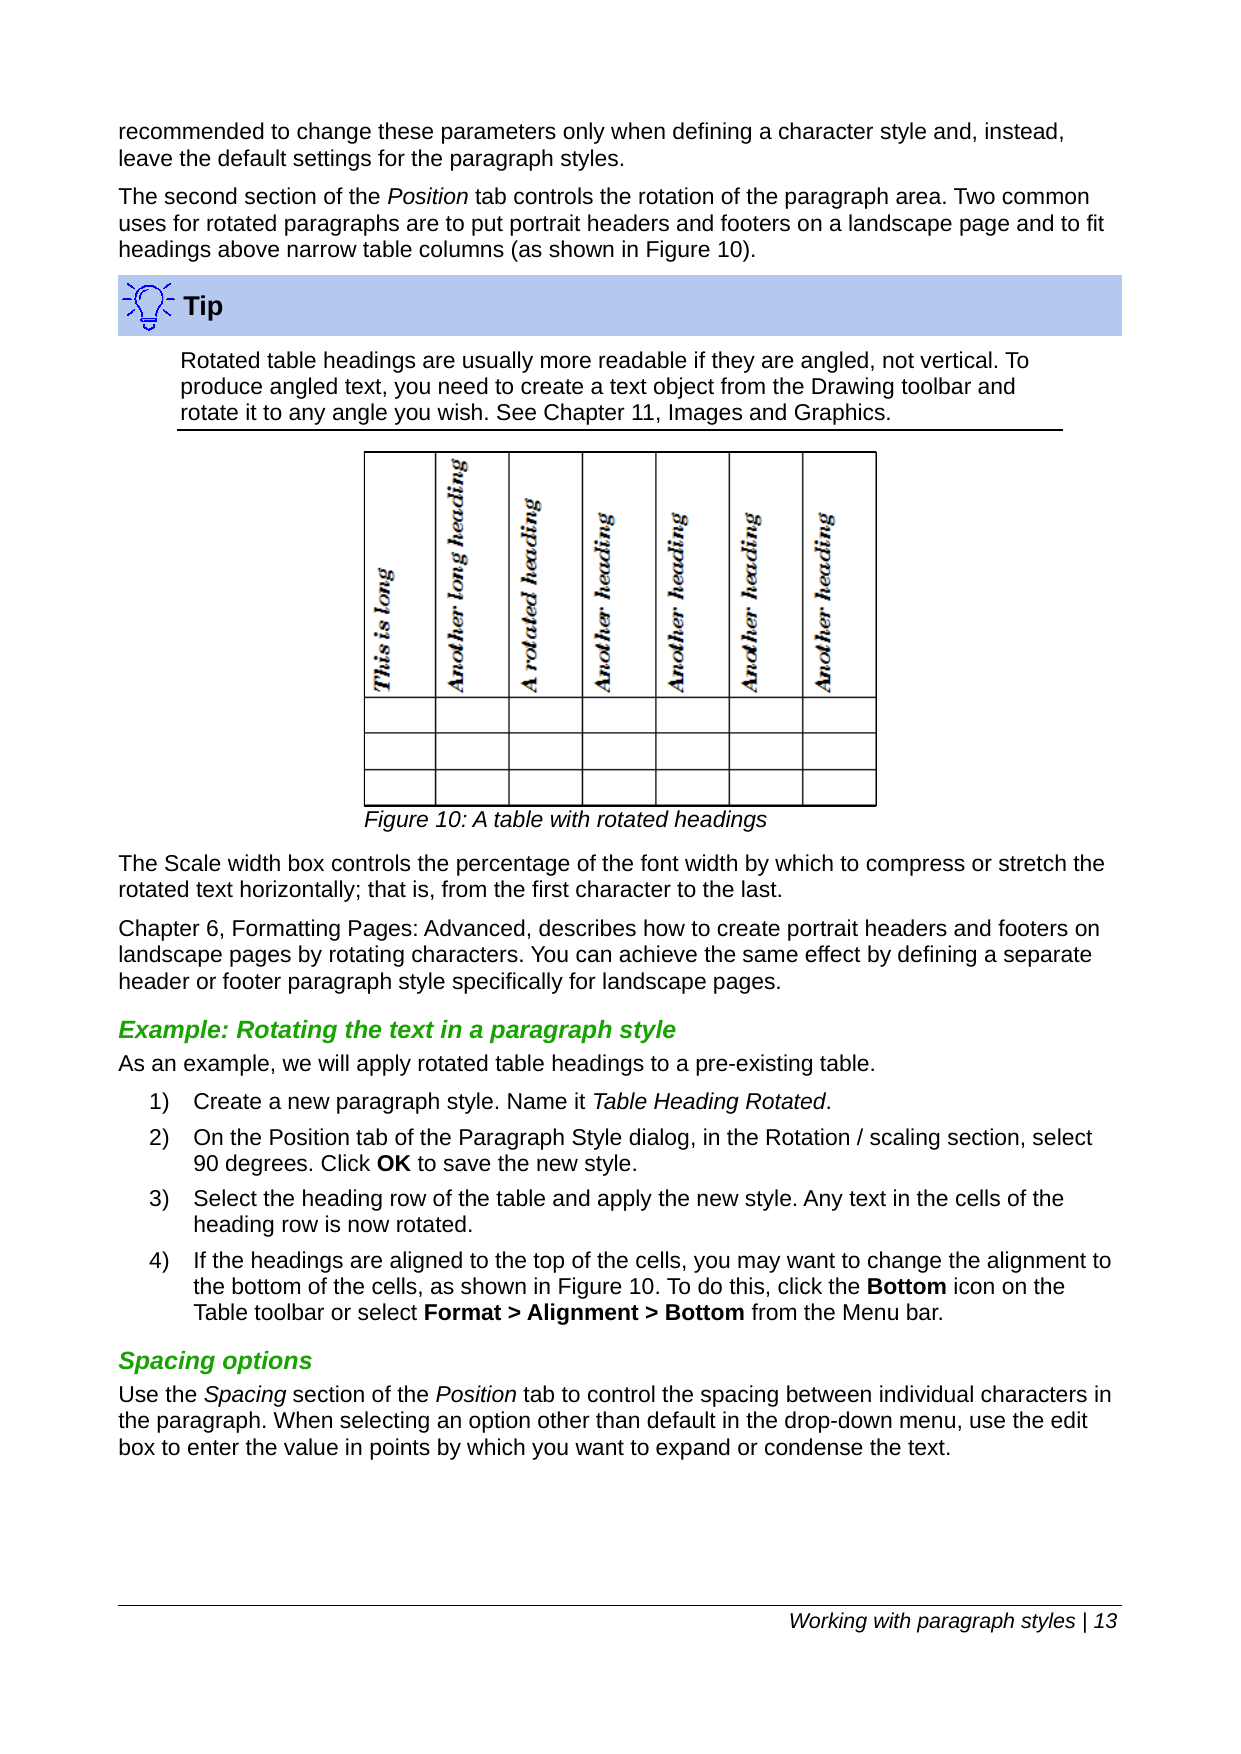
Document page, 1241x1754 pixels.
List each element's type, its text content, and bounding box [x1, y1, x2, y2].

subtitle Example: Rotating the text in a paragraph style [118, 1015, 1122, 1043]
list On the Position tab of the Paragraph Style dialog, in the Rotation / scaling section, select 90 degrees. Click OK to save the new style. [169, 1123, 1122, 1176]
picture [365, 453, 876, 806]
list As an example, we will apply rotated table headings to a pre-existing table. [118, 1049, 1122, 1076]
subtitle Tip [118, 275, 1122, 336]
text Use the Spacing section of the Position tab to control the spacing between individual characters in the paragraph. When selecting an option other than default in the drop-down menu, use the edit box to enter the value in points by which you want to expand or condense the text. [118, 1381, 1122, 1460]
picture [119, 275, 179, 335]
text Rotated table headings are usually more readable if they are angled, not vertical. To produce angled text, you need to create a text object from the Drawing toolbar and rotate it to any angle you wish. See Chapter 11, Images and Graphics. [177, 343, 1063, 429]
text The Scale width box controls the percentage of the font width by which to compress or stretch the rotated text horizontally; that is, from the first character to the last. [118, 850, 1122, 903]
list If the headings are aligned to the top of the cells, you may want to change the alignment to the bottom of the cells, as shown in Figure 10. To do this, click the Bottom icon on the Table toolbar or select Format > Alignment > Bottom from the Menu bar. [169, 1247, 1122, 1326]
text Chapter 6, Formatting Pages: Advanced, describes how to create portrait headers and footers on landscape pages by rotating characters. You can achieve the same effect by defining a separate header or footer paragraph style specifically for landscape pages. [118, 915, 1122, 994]
list Create a new paragraph style. Name it Table Heading Rotated. [169, 1088, 1122, 1115]
text recommended to change these parameters only when defining a character style and, instead, leave the default settings for the paragraph styles. [118, 118, 1122, 171]
text The second section of the Position tab controls the rotation of the paragraph area. Two common uses for rotated paragraphs are to put portrait headers and footers on a landscape page and to fit headings above narrow table columns (as shown in Figure 10). [118, 183, 1122, 262]
subtitle Spacing options [118, 1346, 1122, 1375]
text Figure 10: A table with rotated headings [364, 807, 876, 832]
list Select the heading row of the table and apply the new style. Any text in the cells of the heading row is now rotated. [169, 1185, 1122, 1238]
